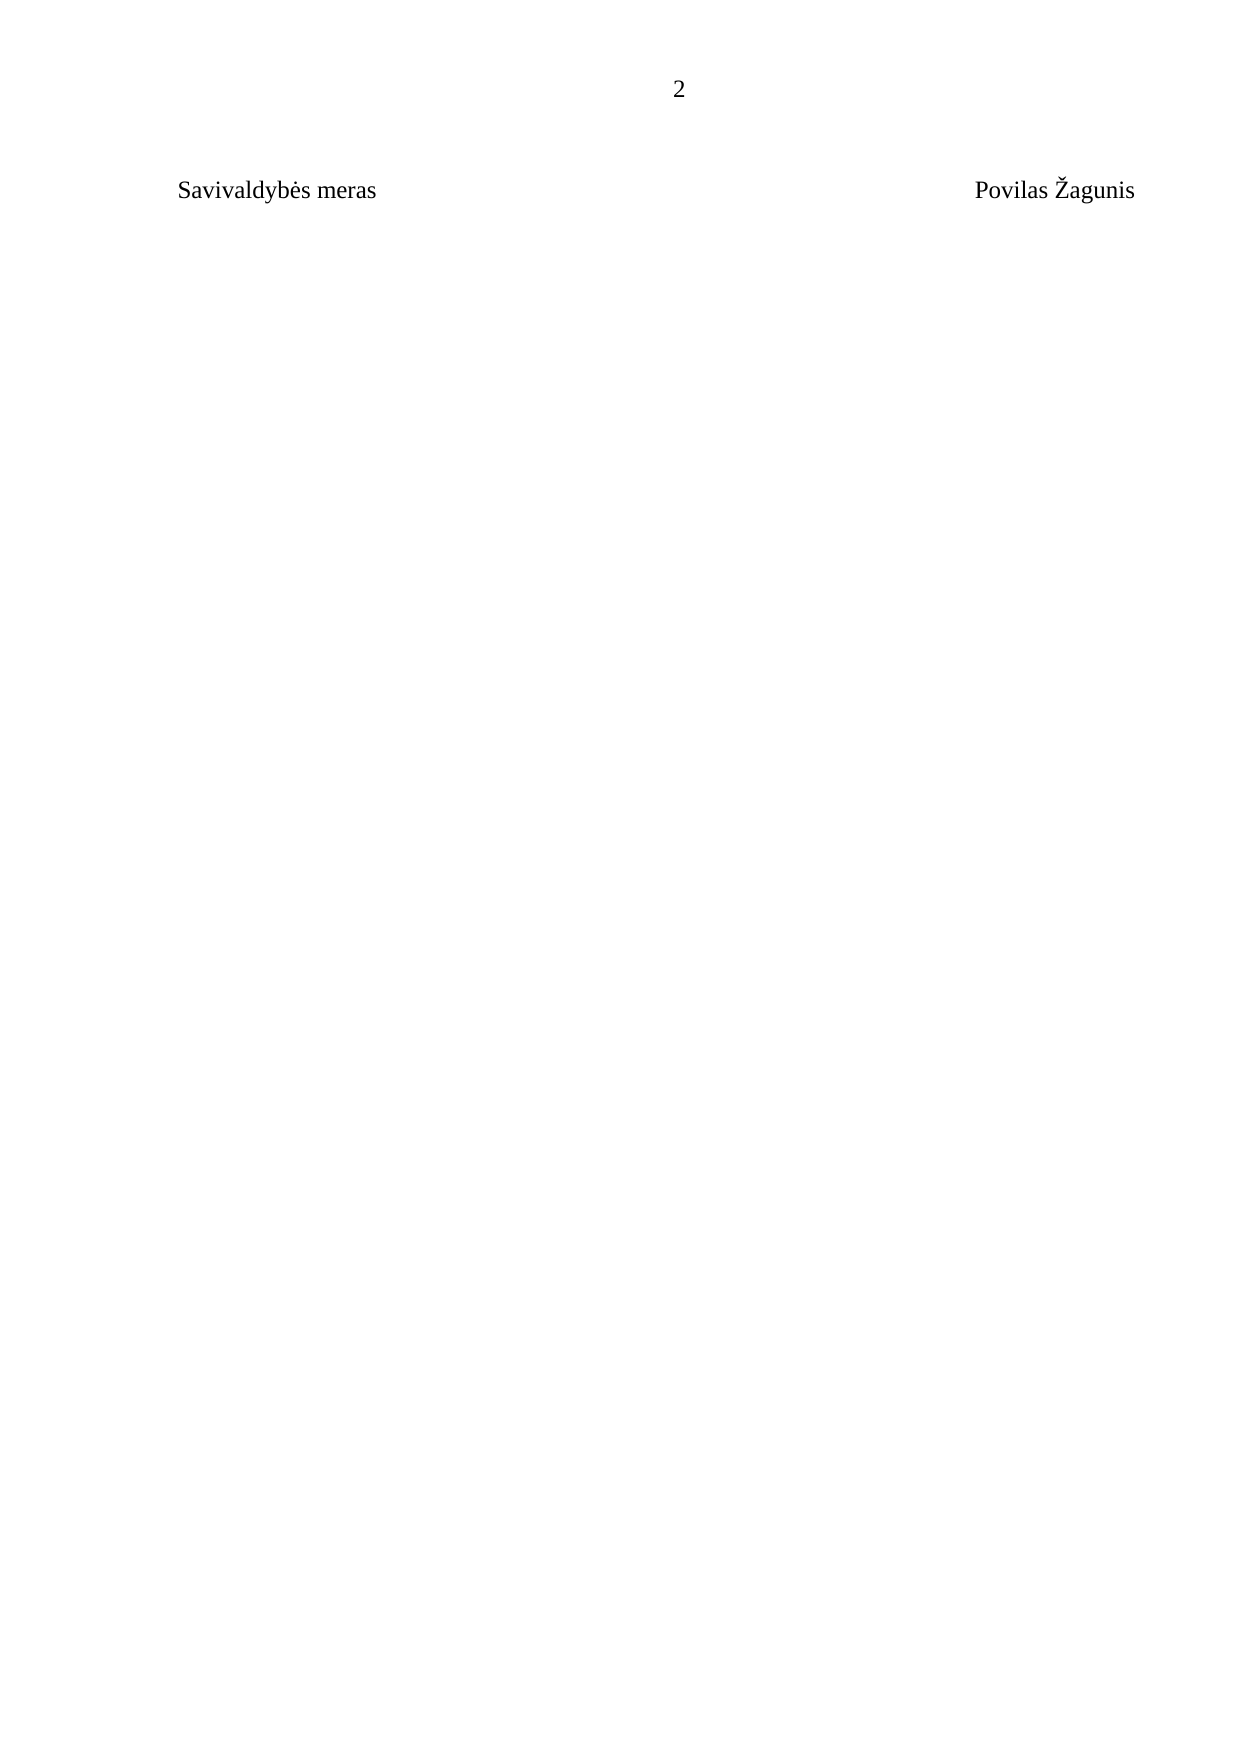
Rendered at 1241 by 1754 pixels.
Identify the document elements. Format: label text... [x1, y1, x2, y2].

text Savivaldybės meras Povilas Žagunis [177, 176, 1181, 204]
